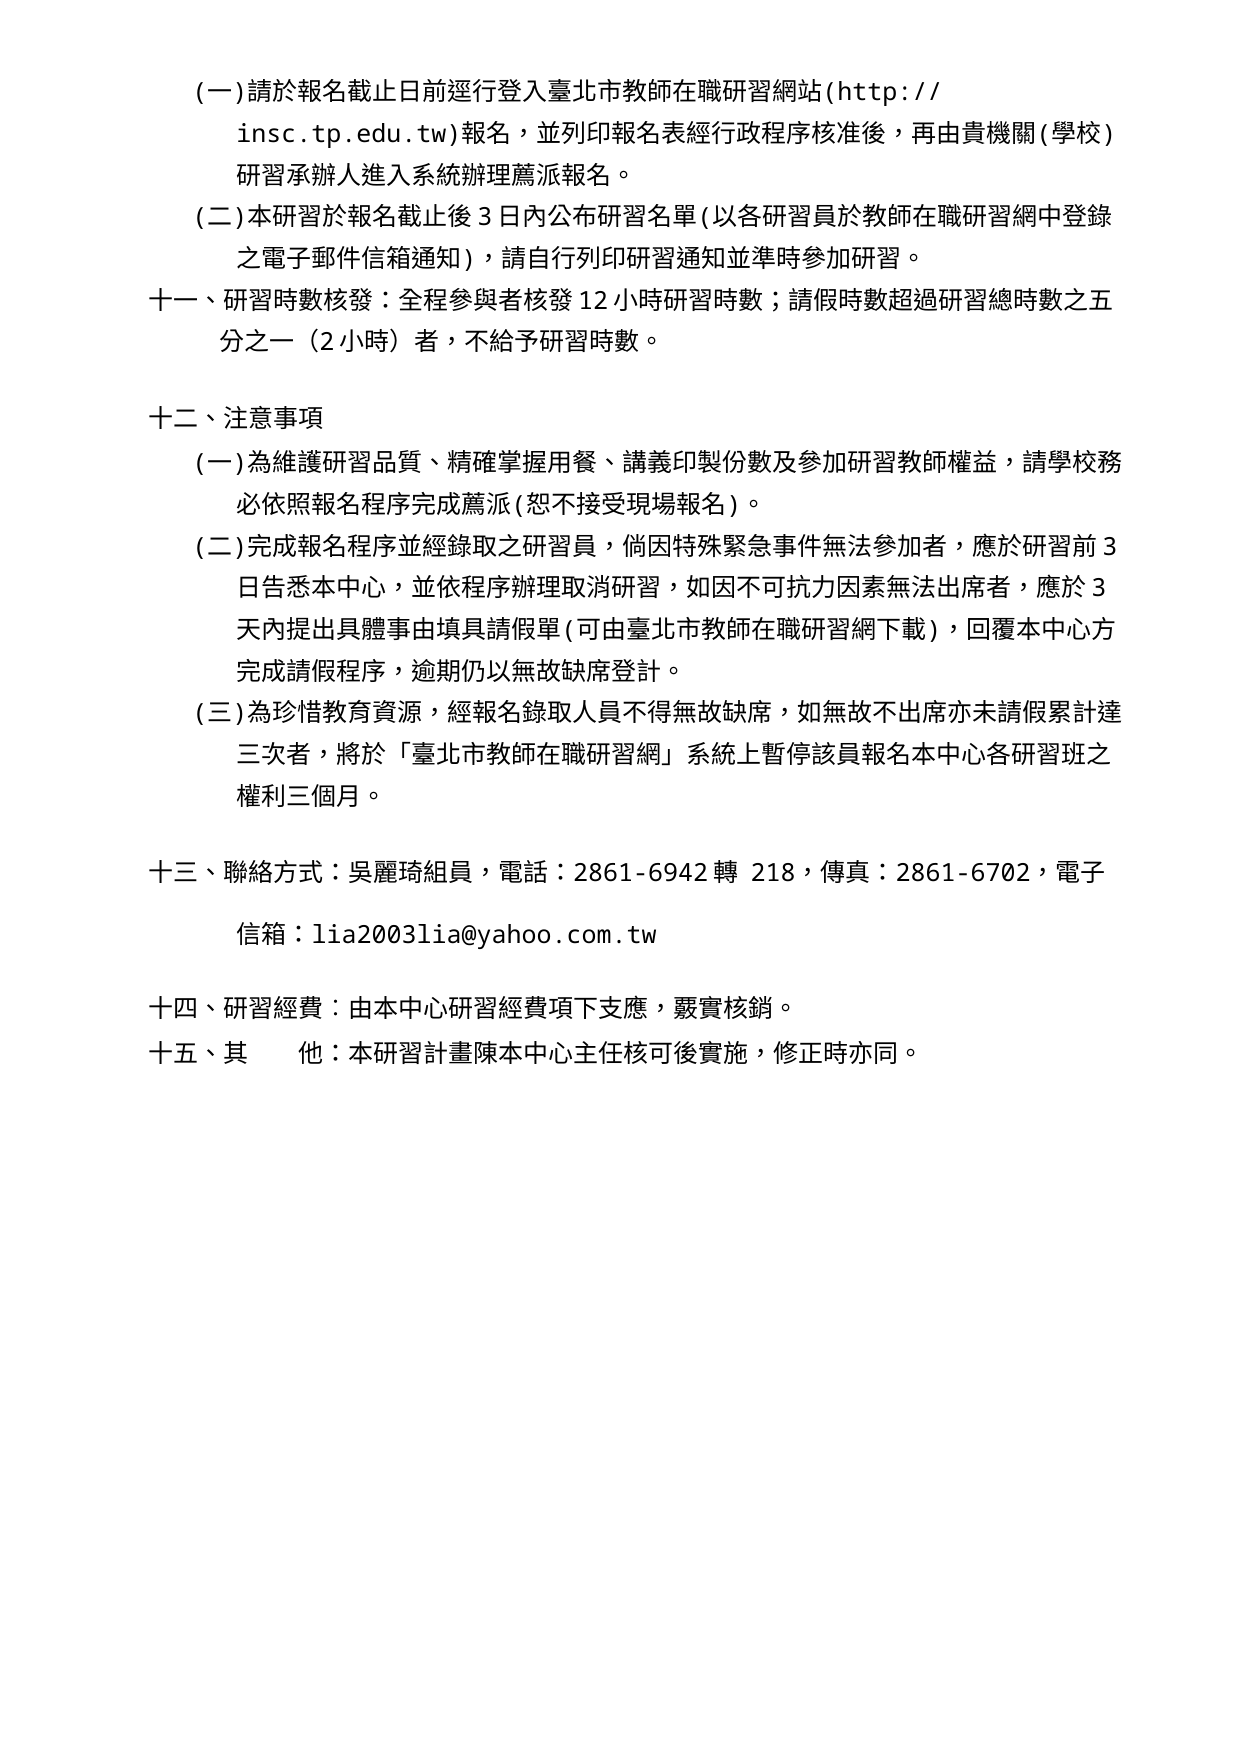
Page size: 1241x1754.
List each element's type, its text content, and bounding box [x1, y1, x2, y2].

text 十二、注意事項 [148, 375, 1122, 437]
text (一)請於報名截止日前逕行登入臺北市教師在職研習網站(http://insc.tp.edu.tw)報名，並列印報名表經行政程序核准後，再由貴機關(學校)研習承辦人進入系統辦理薦派報名。 [192, 72, 1122, 191]
text (二)完成報名程序並經錄取之研習員，倘因特殊緊急事件無法參加者，應於研習前3日告悉本中心，並依程序辦理取消研習，如因不可抗力因素無法出席者，應於3天內提出具體事由填具請假單(可由臺北市教師在職研習網下載)，回覆本中心方完成請假程序，逾期仍以無故缺席登計。 [192, 526, 1122, 687]
text 十四、研習經費︰由本中心研習經費項下支應，覈實核銷。 [148, 965, 1122, 1028]
text (二)本研習於報名截止後3日內公布研習名單(以各研習員於教師在職研習網中登錄之電子郵件信箱通知)，請自行列印研習通知並準時參加研習。 [192, 197, 1122, 275]
text (三)為珍惜教育資源，經報名錄取人員不得無故缺席，如無故不出席亦未請假累計達三次者，將於「臺北市教師在職研習網」系統上暫停該員報名本中心各研習班之權利三個月。 [192, 693, 1122, 812]
text 十一、研習時數核發：全程參與者核發12小時研習時數；請假時數超過研習總時數之五分之一（2小時）者，不給予研習時數。 [148, 280, 1122, 358]
text 十三、聯絡方式：吳麗琦組員，電話：2861-6942轉 218，傳真：2861-6702，電子信箱：lia2003lia@yahoo.com.tw [148, 829, 1122, 954]
text 十五、其 他：本研習計畫陳本中心主任核可後實施，修正時亦同。 [148, 1033, 1122, 1069]
text (一)為維護研習品質、精確掌握用餐、講義印製份數及參加研習教師權益，請學校務必依照報名程序完成薦派(恕不接受現場報名)。 [192, 443, 1122, 521]
